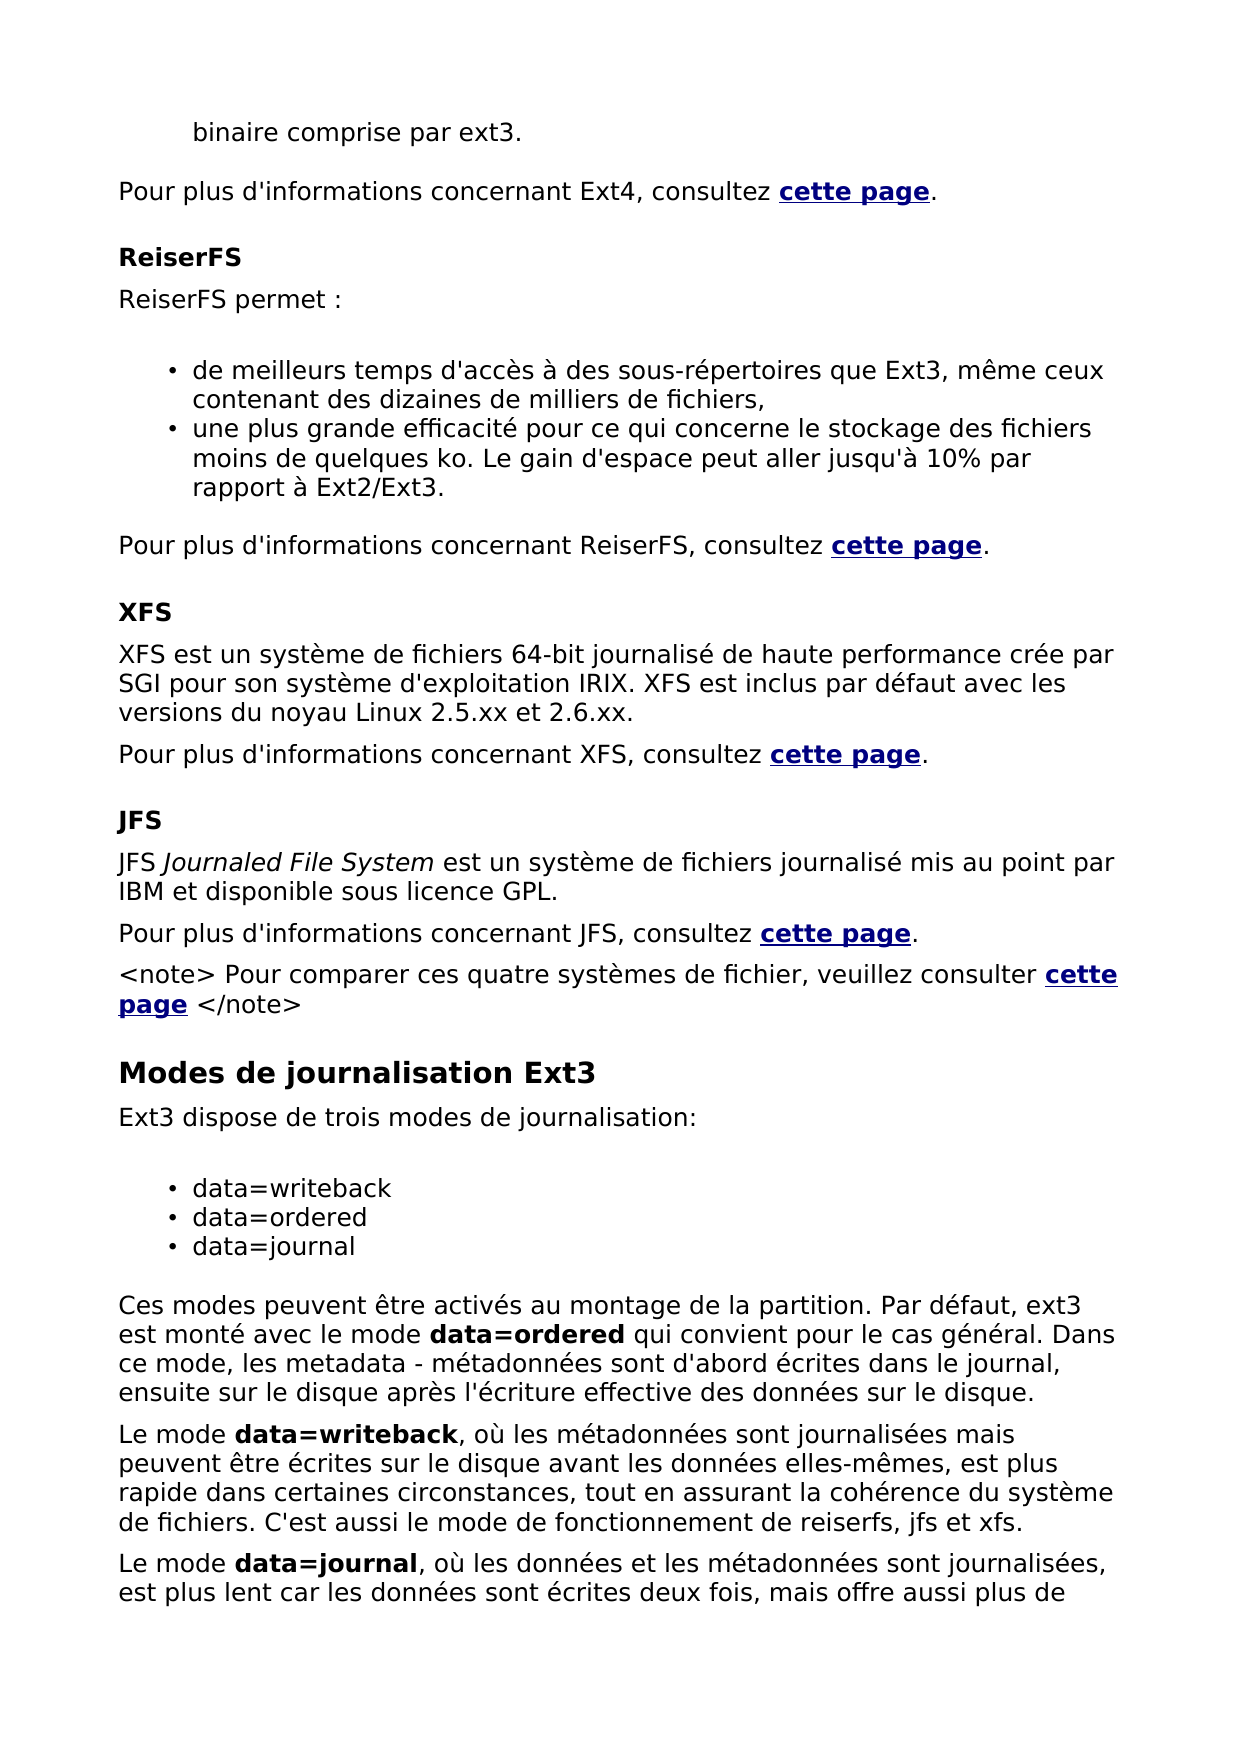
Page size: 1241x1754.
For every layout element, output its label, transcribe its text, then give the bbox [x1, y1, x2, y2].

text Pour plus d'informations concernant XFS, consultez cette page. [118, 740, 1122, 769]
list de meilleurs temps d'accès à des sous-répertoires que Ext3, même ceux contenant des dizaines de milliers de fichiers, [177, 356, 1122, 414]
text ReiserFS permet : [118, 285, 1122, 314]
text Le mode data=writeback, où les métadonnées sont journalisées mais peuvent être écrites sur le disque avant les données elles-mêmes, est plus rapide dans certaines circonstances, tout en assurant la cohérence du système de fichiers. C'est aussi le mode de fonctionnement de reiserfs, jfs et xfs. [118, 1420, 1122, 1537]
text <note> Pour comparer ces quatre systèmes de fichier, veuillez consulter cette page </note> [118, 961, 1122, 1019]
text Pour plus d'informations concernant ReiserFS, consultez cette page. [118, 532, 1122, 561]
text XFS est un système de fichiers 64-bit journalisé de haute performance crée par SGI pour son système d'exploitation IRIX. XFS est inclus par défaut avec les versions du noyau Linux 2.5.xx et 2.6.xx. [118, 640, 1122, 727]
subtitle JFS [118, 807, 1122, 836]
list binaire comprise par ext3. [177, 118, 1122, 147]
text JFS Journaled File System est un système de fichiers journalisé mis au point par IBM et disponible sous licence GPL. [118, 848, 1122, 907]
list data=journal [177, 1232, 1122, 1262]
list data=ordered [177, 1203, 1122, 1232]
text Ces modes peuvent être activés au montage de la partition. Par défaut, ext3 est monté avec le mode data=ordered qui convient pour le cas général. Dans ce mode, les metadata - métadonnées sont d'abord écrites dans le journal, ensuite sur le disque après l'écriture effective des données sur le disque. [118, 1291, 1122, 1408]
list une plus grande efficacité pour ce qui concerne le stockage des fichiers moins de quelques ko. Le gain d'espace peut aller jusqu'à 10% par rapport à Ext2/Ext3. [177, 414, 1122, 502]
text Ext3 dispose de trois modes de journalisation: [118, 1103, 1122, 1132]
subtitle Modes de journalisation Ext3 [118, 1057, 1122, 1091]
subtitle XFS [118, 598, 1122, 627]
subtitle ReiserFS [118, 243, 1122, 273]
text Le mode data=journal, où les données et les métadonnées sont journalisées, est plus lent car les données sont écrites deux fois, mais offre aussi plus de [118, 1549, 1122, 1608]
text Pour plus d'informations concernant Ext4, consultez cette page. [118, 177, 1122, 206]
text Pour plus d'informations concernant JFS, consultez cette page. [118, 919, 1122, 948]
list data=writeback [177, 1174, 1122, 1203]
